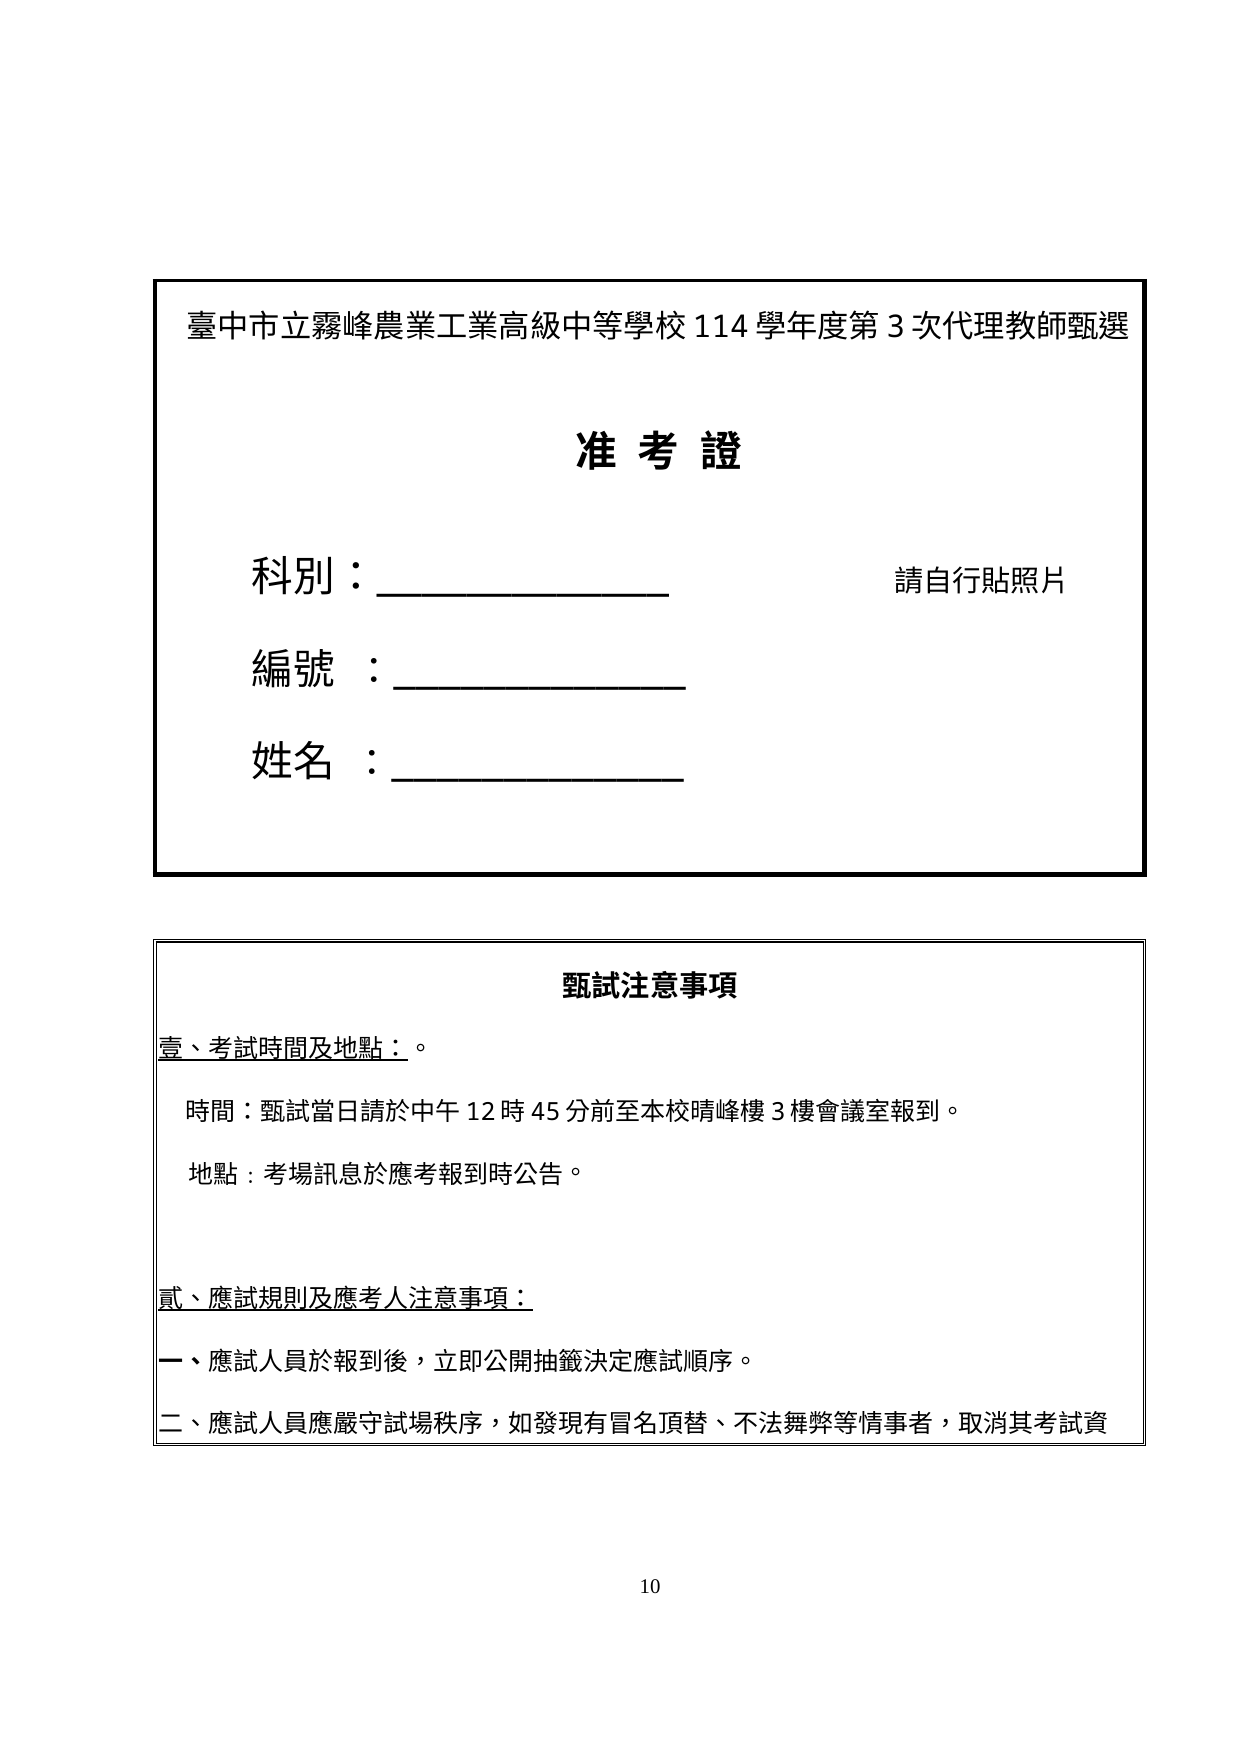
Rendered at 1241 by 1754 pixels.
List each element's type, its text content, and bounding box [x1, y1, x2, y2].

table_header 臺中市立霧峰農業工業高級中等學校114學年度第3次代理教師甄選 准 考 證 科別：_____________ 請自行貼照片 編號 ：_____________ 姓名 ：_____________ [157, 282, 1142, 872]
table_cell [155, 877, 1144, 939]
table_cell 甄試注意事項 壹、考試時間及地點：。 時間：甄試當日請於中午12時45分前至本校晴峰樓3樓會議室報到。 地點﹕考場訊息於應考報到時公告。 貳、應試規則及應考人注意事項： 一、應試人員於報到後，立即公開抽籤決定應試順序。 二、應試人員應嚴守試場秩序，如發現有冒名頂替、不法舞弊等情事者，取消其考試資 [157, 943, 1143, 1442]
